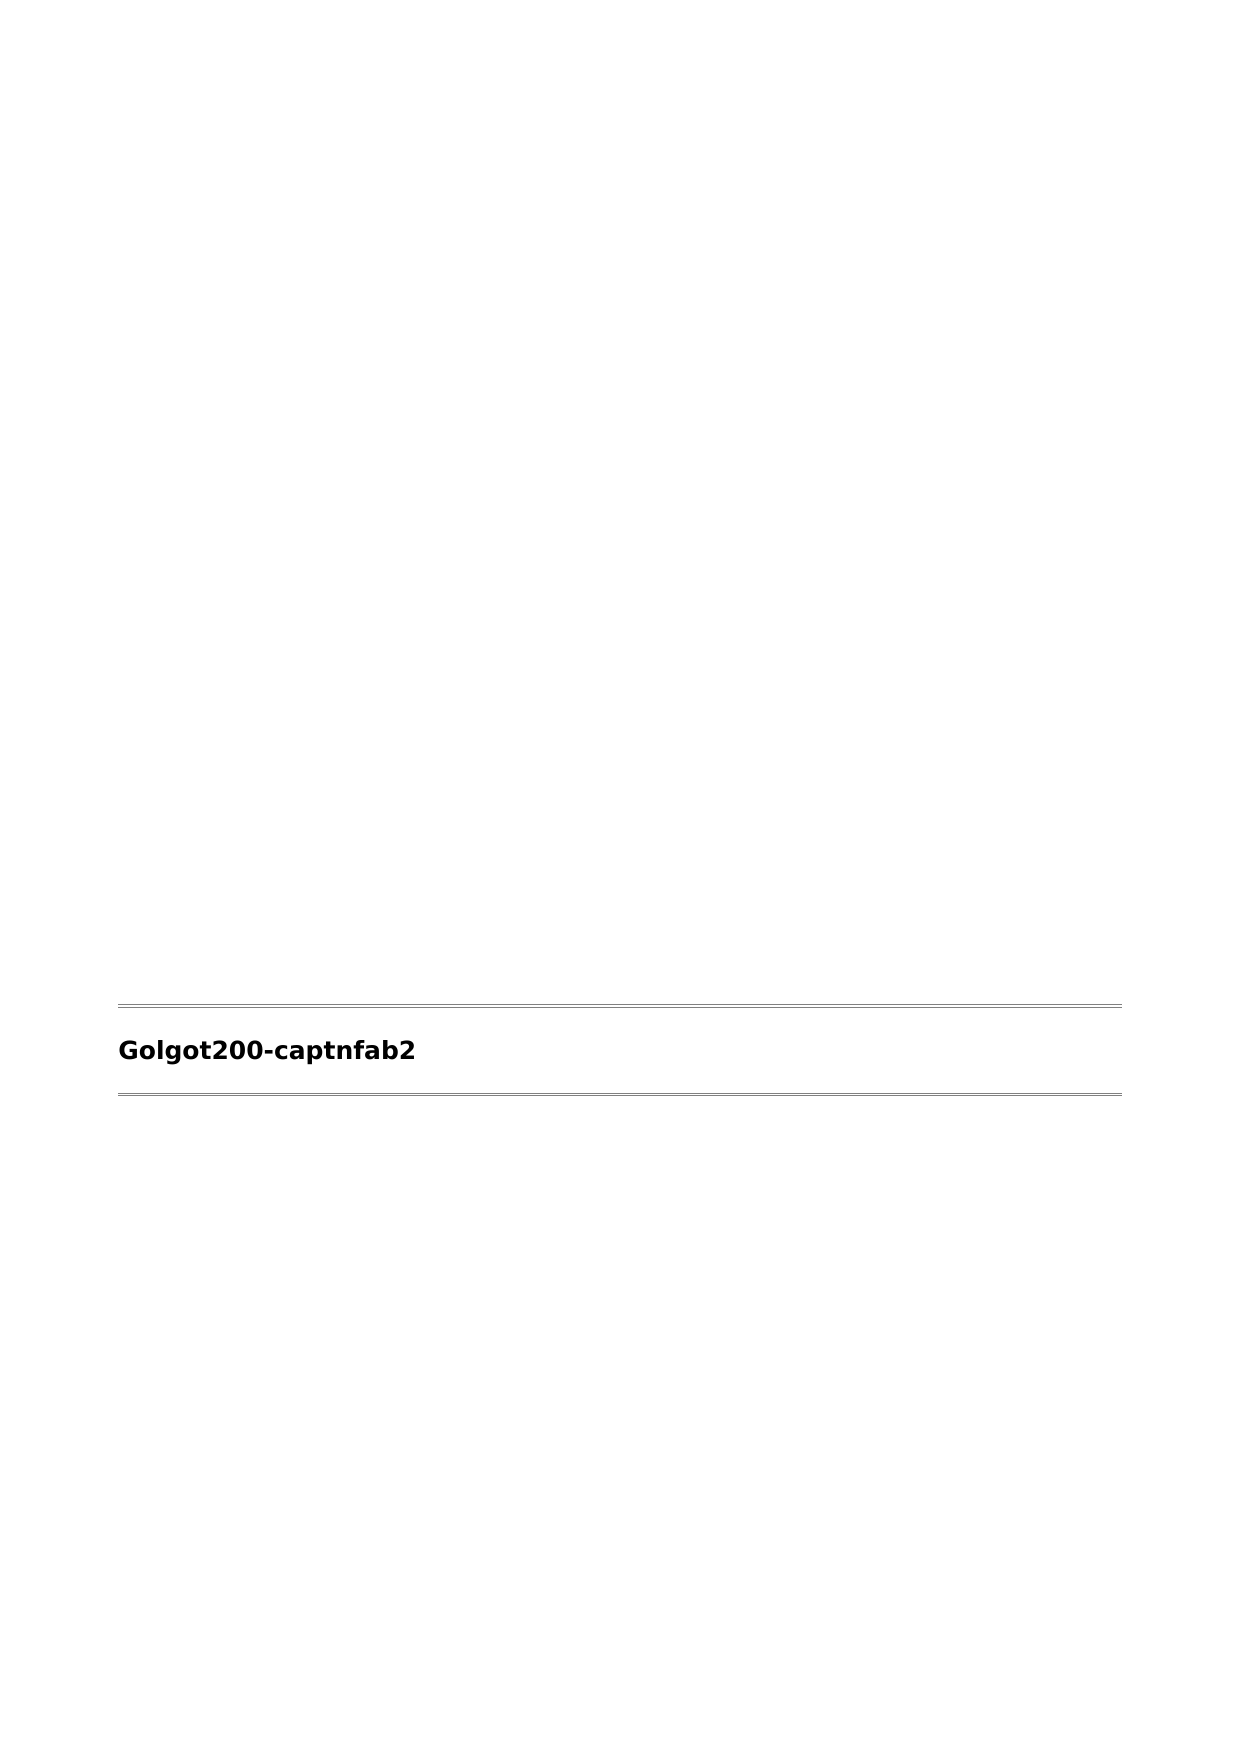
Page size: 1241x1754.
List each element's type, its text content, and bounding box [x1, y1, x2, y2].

text Golgot200-captnfab2 [118, 1036, 1122, 1066]
